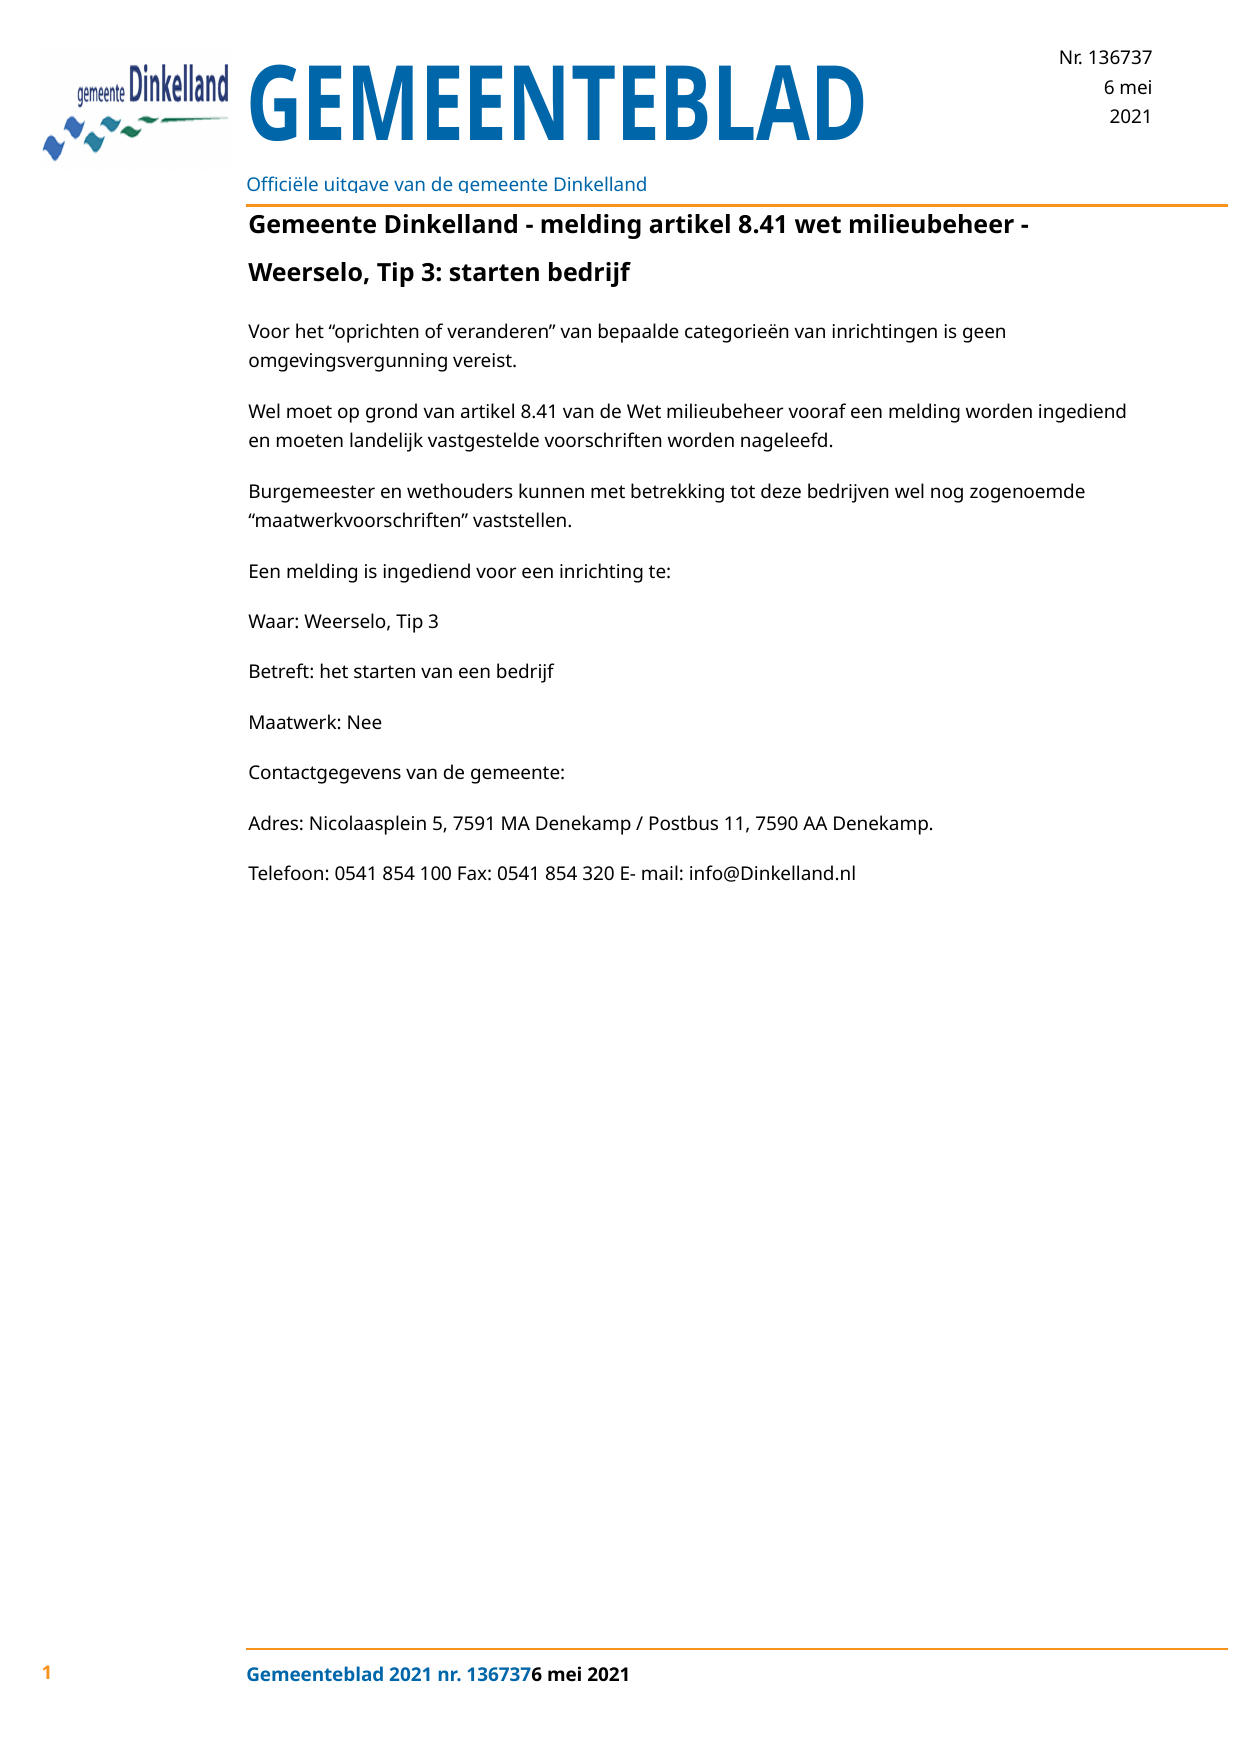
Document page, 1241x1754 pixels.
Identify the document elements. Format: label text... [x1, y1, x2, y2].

text Betreft: het starten van een bedrijf [248, 659, 1152, 684]
text Gemeente Dinkelland - melding artikel 8.41 wet milieubeheer - Weerselo, Tip 3: starten bedrijf [248, 207, 1152, 288]
text Voor het “oprichten of veranderen” van bepaalde categorieën van inrichtingen is geen omgevingsvergunning vereist. [248, 318, 1152, 373]
text Waar: Weerselo, Tip 3 [248, 608, 1152, 634]
text Maatwerk: Nee [248, 709, 1152, 735]
text Burgemeester en wethouders kunnen met betrekking tot deze bedrijven wel nog zogenoemde “maatwerkvoorschriften” vaststellen. [248, 478, 1152, 533]
picture [41, 47, 231, 172]
text Een melding is ingediend voor een inrichting te: [248, 558, 1152, 584]
text Contactgegevens van de gemeente: [248, 759, 1152, 785]
text Adres: Nicolaasplein 5, 7591 MA Denekamp / Postbus 11, 7590 AA Denekamp. [248, 810, 1152, 836]
text Wel moet op grond van artikel 8.41 van de Wet milieubeheer vooraf een melding worden ingediend en moeten landelijk vastgestelde voorschriften worden nageleefd. [248, 398, 1152, 453]
text Telefoon: 0541 854 100 Fax: 0541 854 320 E- mail: info@Dinkelland.nl [248, 860, 1152, 886]
